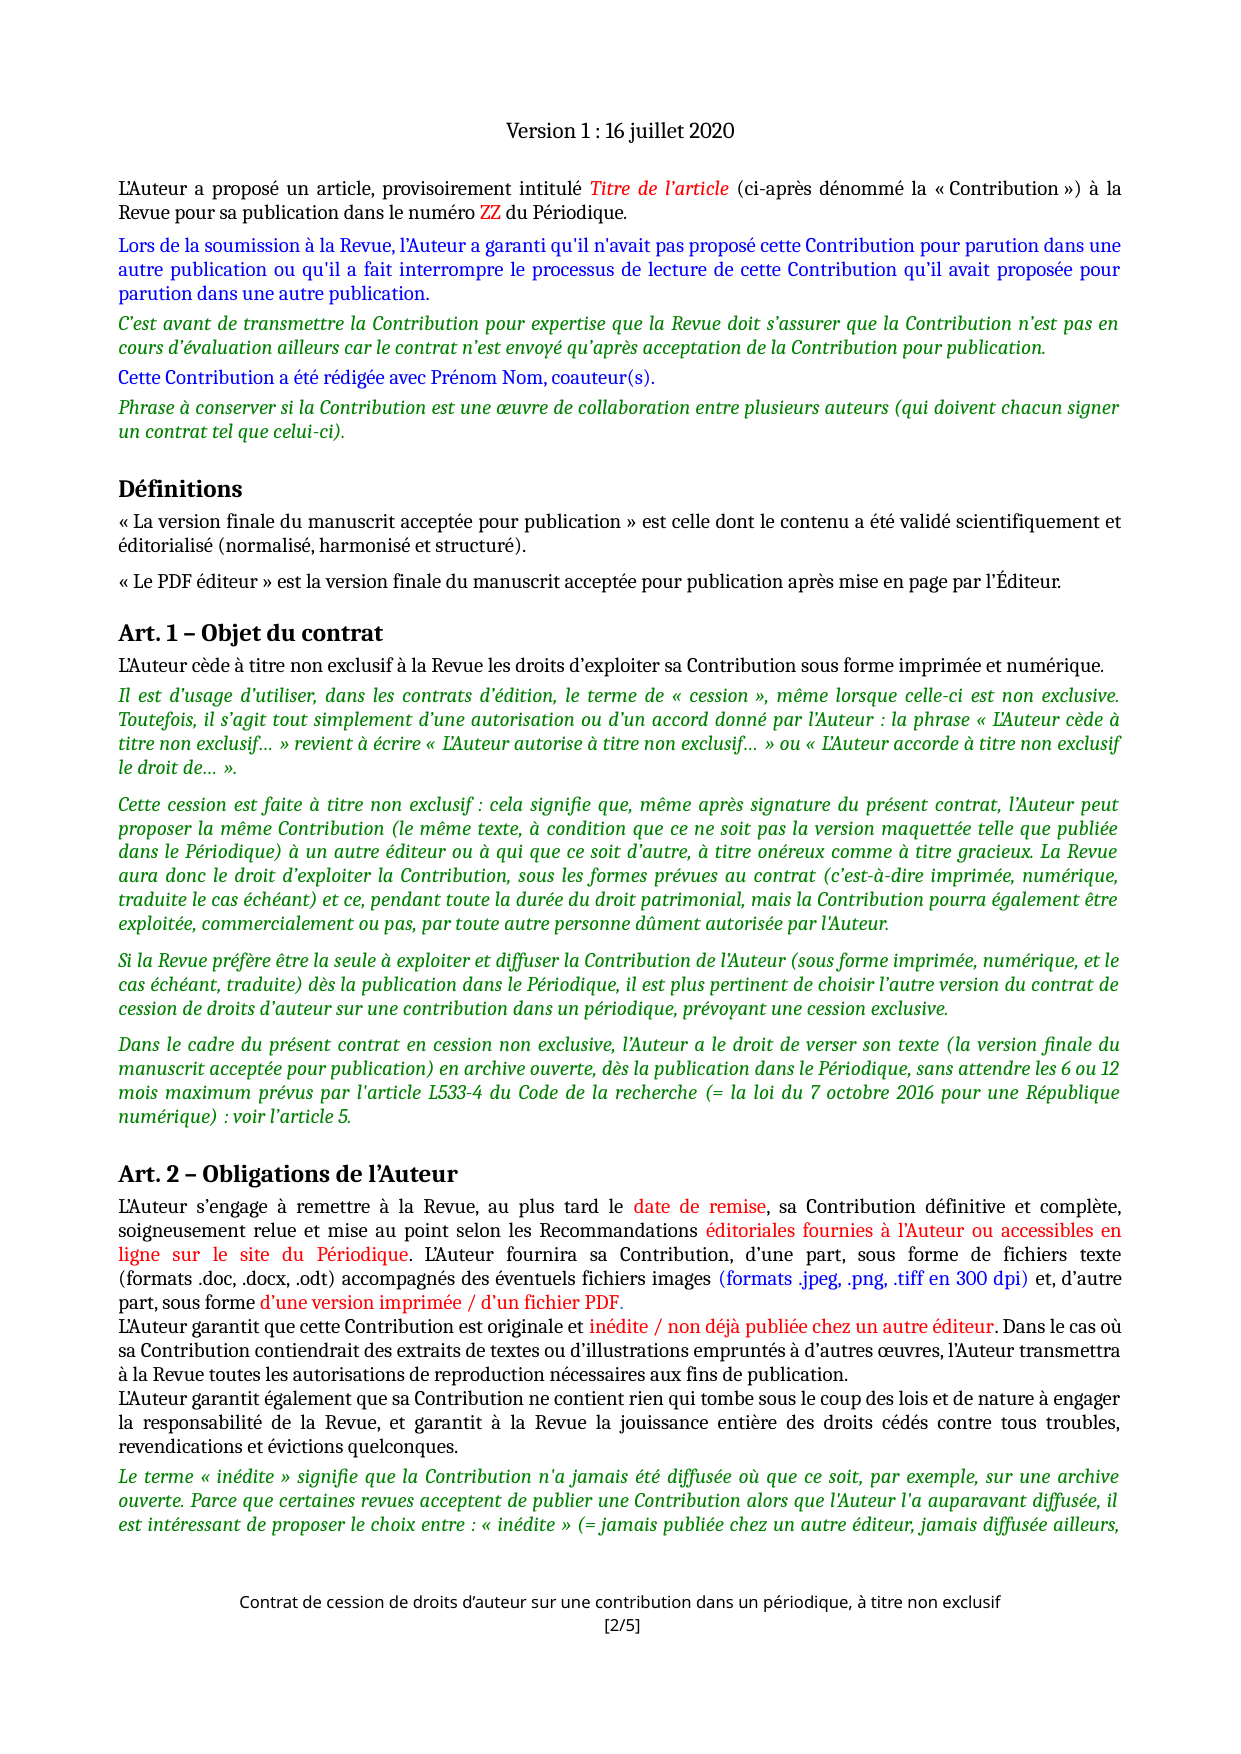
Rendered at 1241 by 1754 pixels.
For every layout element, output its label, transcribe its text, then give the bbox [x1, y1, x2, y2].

text Phrase à conserver si la Contribution est une œuvre de collaboration entre plusieurs auteurs (qui doivent chacun signer un contrat tel que celui-ci). [118, 396, 1122, 444]
subtitle Art. 2 – Obligations de l’Auteur [118, 1160, 1122, 1189]
text « Le PDF éditeur » est la version finale du manuscrit acceptée pour publication après mise en page par l’Éditeur. [118, 570, 1122, 594]
subtitle Art. 1 – Objet du contrat [118, 619, 1122, 647]
text L’Auteur a proposé un article, provisoirement intitulé Titre de l’article (ci-après dénommé la « Contribution ») à la Revue pour sa publication dans le numéro ZZ du Périodique. [118, 177, 1122, 225]
subtitle Définitions [118, 475, 1122, 504]
text L’Auteur garantit également que sa Contribution ne contient rien qui tombe sous le coup des lois et de nature à engager la responsabilité de la Revue, et garantit à la Revue la jouissance entière des droits cédés contre tous troubles, revendications et évictions quelconques. [118, 1387, 1122, 1458]
text L’Auteur garantit que cette Contribution est originale et inédite / non déjà publiée chez un autre éditeur. Dans le cas où sa Contribution contiendrait des extraits de textes ou d’illustrations empruntés à d’autres œuvres, l’Auteur transmettra à la Revue toutes les autorisations de reproduction nécessaires aux fins de publication. [118, 1315, 1122, 1387]
text Il est d’usage d’utiliser, dans les contrats d’édition, le terme de « cession », même lorsque celle-ci est non exclusive. Toutefois, il s’agit tout simplement d’une autorisation ou d’un accord donné par l’Auteur : la phrase « L’Auteur cède à titre non exclusif… » revient à écrire « L’Auteur autorise à titre non exclusif… » ou « L’Auteur accorde à titre non exclusif le droit de… ». [118, 684, 1122, 780]
text Si la Revue préfère être la seule à exploiter et diffuser la Contribution de l’Auteur (sous forme imprimée, numérique, et le cas échéant, traduite) dès la publication dans le Périodique, il est plus pertinent de choisir l’autre version du contrat de cession de droits d’auteur sur une contribution dans un périodique, prévoyant une cession exclusive. [118, 948, 1122, 1020]
text Lors de la soumission à la Revue, l’Auteur a garanti qu'il n'avait pas proposé cette Contribution pour parution dans une autre publication ou qu'il a fait interrompre le processus de lecture de cette Contribution qu’il avait proposée pour parution dans une autre publication. [118, 233, 1122, 305]
text Cette Contribution a été rédigée avec Prénom Nom, coauteur(s). [118, 366, 1122, 389]
text L’Auteur cède à titre non exclusif à la Revue les droits d’exploiter sa Contribution sous forme imprimée et numérique. [118, 654, 1122, 678]
text Dans le cadre du présent contrat en cession non exclusive, l’Auteur a le droit de verser son texte (la version finale du manuscrit acceptée pour publication) en archive ouverte, dès la publication dans le Périodique, sans attendre les 6 ou 12 mois maximum prévus par l'article L533-4 du Code de la recherche (= la loi du 7 octobre 2016 pour une République numérique) : voir l’article 5. [118, 1033, 1122, 1129]
text L’Auteur s’engage à remettre à la Revue, au plus tard le date de remise, sa Contribution définitive et complète, soigneusement relue et mise au point selon les Recommandations éditoriales fournies à l’Auteur ou accessibles en ligne sur le site du Périodique. L’Auteur fournira sa Contribution, d’une part, sous forme de fichiers texte (formats .doc, .docx, .odt) accompagnés des éventuels fichiers images (formats .jpeg, .png, .tiff en 300 dpi) et, d’autre part, sous forme d’une version imprimée / d’un fichier PDF. [118, 1195, 1122, 1315]
text Le terme « inédite » signifie que la Contribution n'a jamais été diffusée où que ce soit, par exemple, sur une archive ouverte. Parce que certaines revues acceptent de publier une Contribution alors que l'Auteur l'a auparavant diffusée, il est intéressant de proposer le choix entre : « inédite » (= jamais publiée chez un autre éditeur, jamais diffusée ailleurs, [118, 1465, 1122, 1537]
text « La version finale du manuscrit acceptée pour publication » est celle dont le contenu a été validé scientifiquement et éditorialisé (normalisé, harmonisé et structuré). [118, 510, 1122, 558]
text C’est avant de transmettre la Contribution pour expertise que la Revue doit s’assurer que la Contribution n’est pas en cours d’évaluation ailleurs car le contrat n’est envoyé qu’après acceptation de la Contribution pour publication. [118, 311, 1122, 359]
text Cette cession est faite à titre non exclusif : cela signifie que, même après signature du présent contrat, l’Auteur peut proposer la même Contribution (le même texte, à condition que ce ne soit pas la version maquettée telle que publiée dans le Périodique) à un autre éditeur ou à qui que ce soit d’autre, à titre onéreux comme à titre gracieux. La Revue aura donc le droit d’exploiter la Contribution, sous les formes prévues au contrat (c’est-à-dire imprimée, numérique, traduite le cas échéant) et ce, pendant toute la durée du droit patrimonial, mais la Contribution pourra également être exploitée, commercialement ou pas, par toute autre personne dûment autorisée par l'Auteur. [118, 792, 1122, 936]
